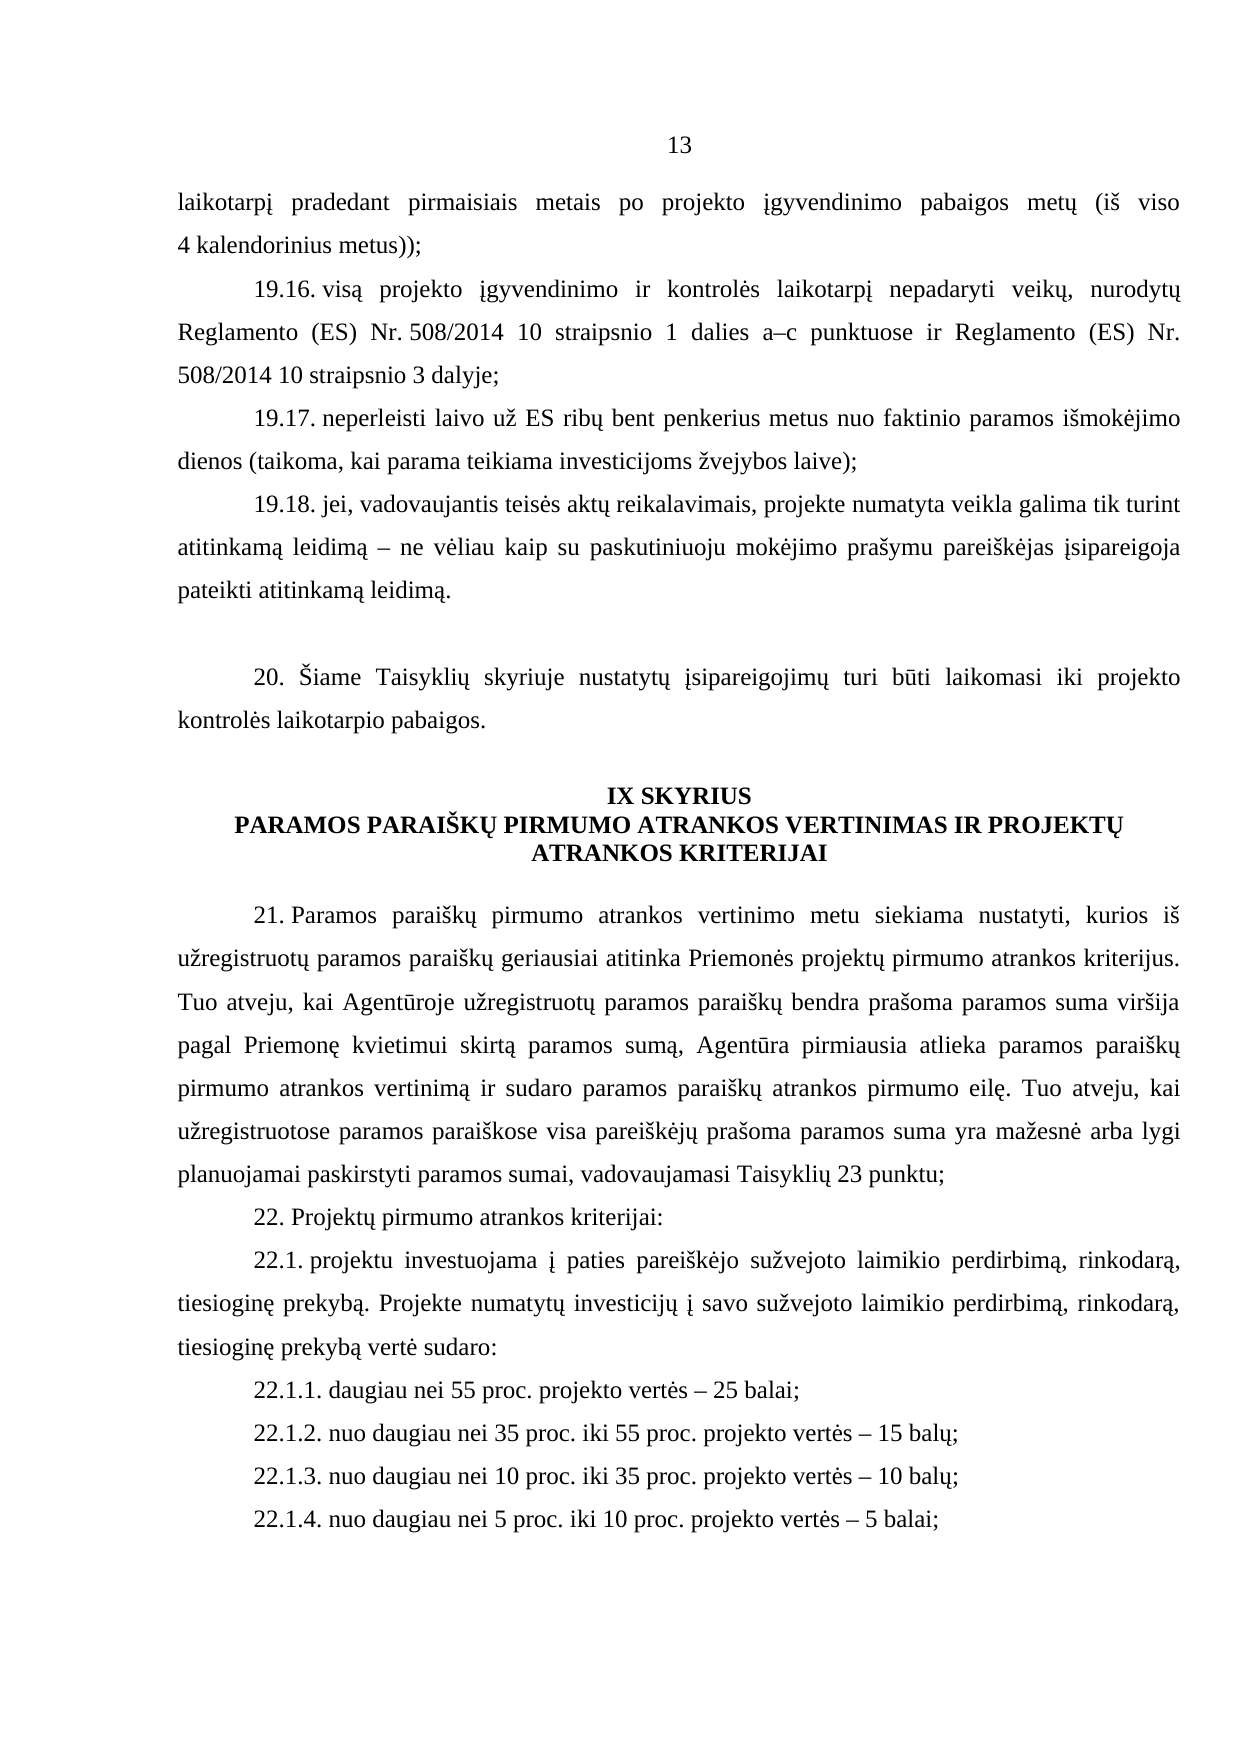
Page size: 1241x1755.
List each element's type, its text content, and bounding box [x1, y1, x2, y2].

text IX SKYRIUS [177, 781, 1181, 810]
text 22.1. projektu investuojama į paties pareiškėjo sužvejoto laimikio perdirbimą, rinkodarą, tiesioginę prekybą. Projekte numatytų investicijų į savo sužvejoto laimikio perdirbimą, rinkodarą, tiesioginę prekybą vertė sudaro: [177, 1245, 1181, 1360]
text 21. Paramos paraiškų pirmumo atrankos vertinimo metu siekiama nustatyti, kurios iš užregistruotų paramos paraiškų geriausiai atitinka Priemonės projektų pirmumo atrankos kriterijus. Tuo atveju, kai Agentūroje užregistruotų paramos paraiškų bendra prašoma paramos suma viršija pagal Priemonę kvietimui skirtą paramos sumą, Agentūra pirmiausia atlieka paramos paraiškų pirmumo atrankos vertinimą ir sudaro paramos paraiškų atrankos pirmumo eilę. Tuo atveju, kai užregistruotose paramos paraiškose visa pareiškėjų prašoma paramos suma yra mažesnė arba lygi planuojamai paskirstyti paramos sumai, vadovaujamasi Taisyklių 23 punktu; [177, 900, 1181, 1188]
text 22.1.3. nuo daugiau nei 10 proc. iki 35 proc. projekto vertės – 10 balų; [177, 1461, 1181, 1490]
text 22.1.2. nuo daugiau nei 35 proc. iki 55 proc. projekto vertės – 15 balų; [177, 1418, 1181, 1447]
text 19.17. neperleisti laivo už ES ribų bent penkerius metus nuo faktinio paramos išmokėjimo dienos (taikoma, kai parama teikiama investicijoms žvejybos laive); [177, 403, 1181, 475]
text 22. Projektų pirmumo atrankos kriterijai: [177, 1202, 1181, 1231]
text 22.1.4. nuo daugiau nei 5 proc. iki 10 proc. projekto vertės – 5 balai; [177, 1504, 1181, 1533]
text 22.1.1. daugiau nei 55 proc. projekto vertės – 25 balai; [177, 1375, 1181, 1403]
text 19.16. visą projekto įgyvendinimo ir kontrolės laikotarpį nepadaryti veikų, nurodytų Reglamento (ES) Nr. 508/2014 10 straipsnio 1 dalies a–c punktuose ir Reglamento (ES) Nr. 508/2014 10 straipsnio 3 dalyje; [177, 274, 1181, 389]
text PARAMOS PARAIŠKŲ PIRMUMO ATRANKOS VERTINIMAS IR PROJEKTŲ ATRANKOS KRITERIJAI [177, 810, 1181, 867]
text laikotarpį pradedant pirmaisiais metais po projekto įgyvendinimo pabaigos metų (iš viso 4 kalendorinius metus)); [177, 187, 1181, 259]
text 20. Šiame Taisyklių skyriuje nustatytų įsipareigojimų turi būti laikomasi iki projekto kontrolės laikotarpio pabaigos. [177, 662, 1181, 734]
text 19.18. jei, vadovaujantis teisės aktų reikalavimais, projekte numatyta veikla galima tik turint atitinkamą leidimą – ne vėliau kaip su paskutiniuoju mokėjimo prašymu pareiškėjas įsipareigoja pateikti atitinkamą leidimą. [177, 489, 1181, 604]
